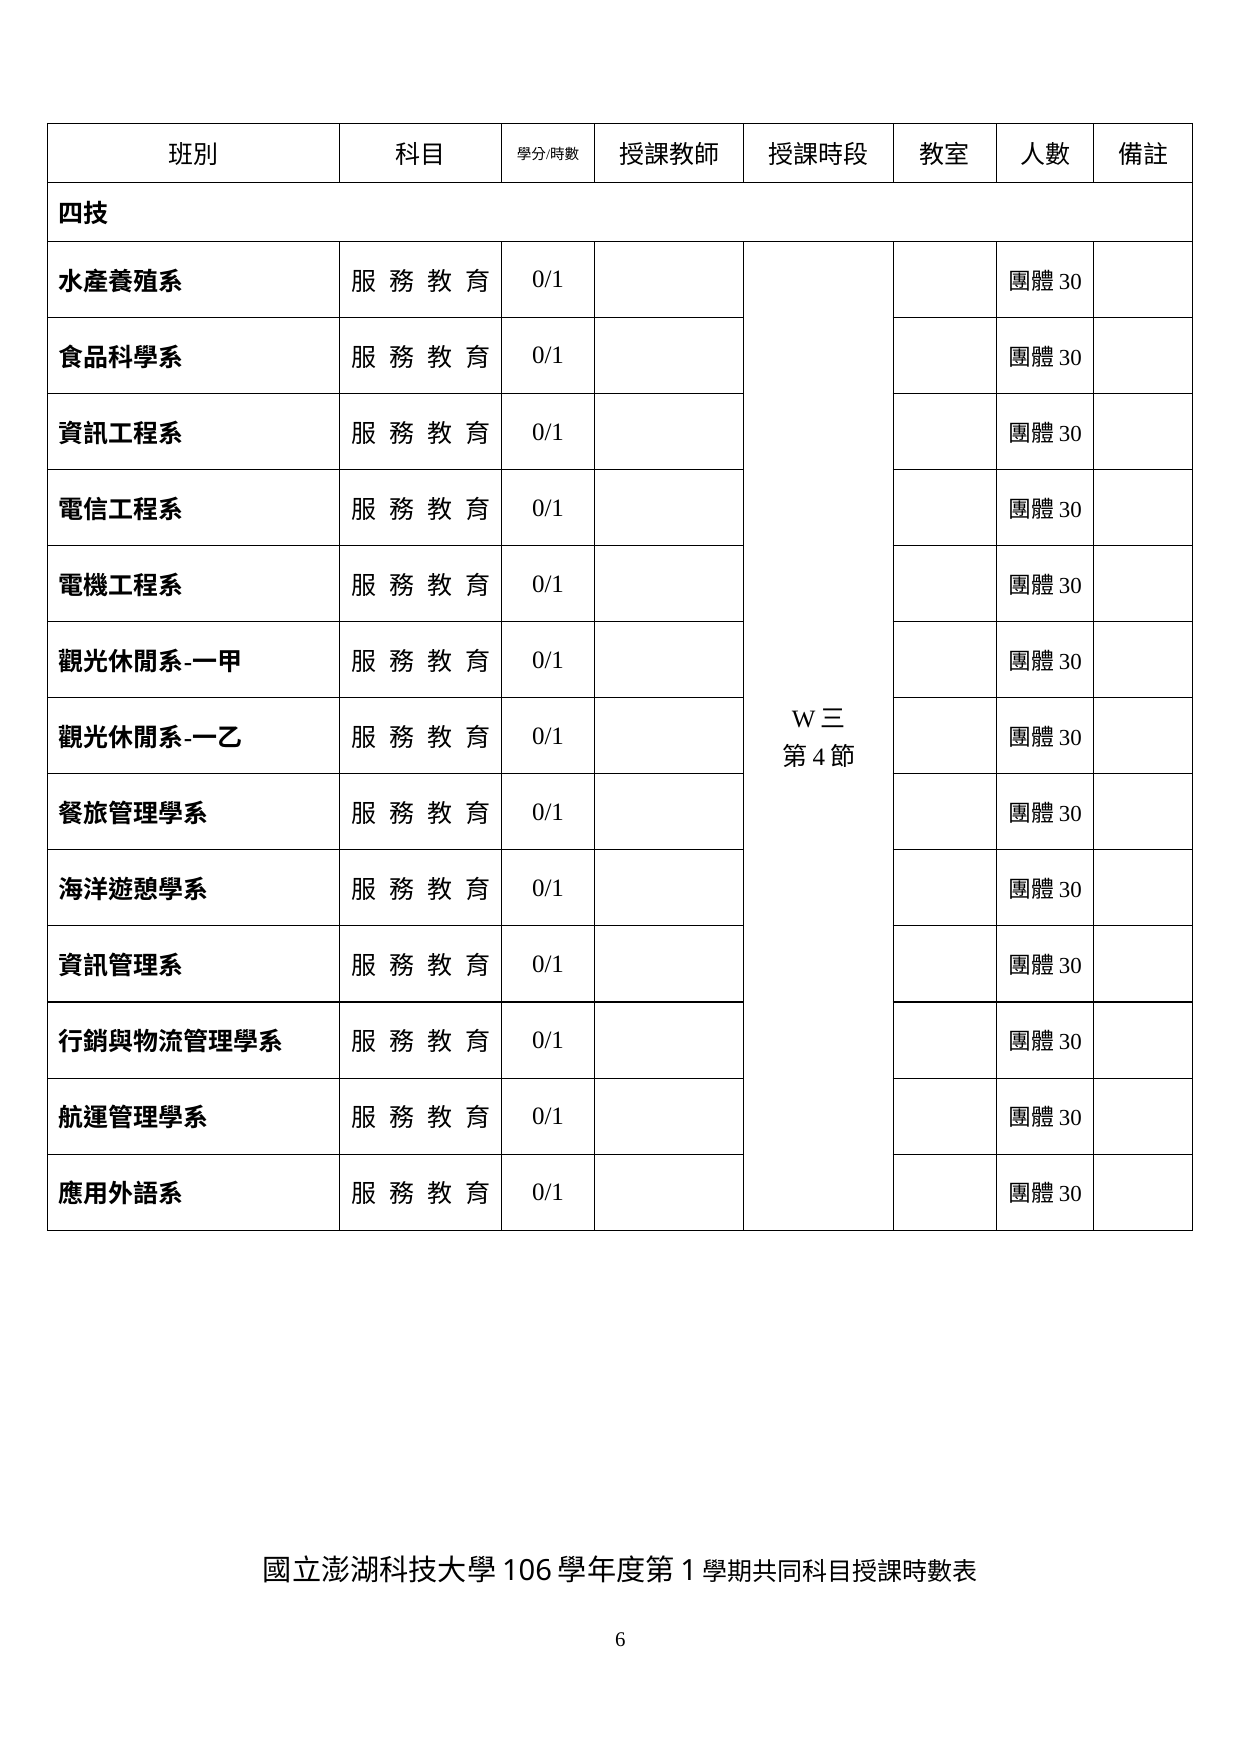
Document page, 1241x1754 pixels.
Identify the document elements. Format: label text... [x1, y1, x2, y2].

table_cell 服務教育 [340, 622, 501, 697]
table_cell [595, 394, 743, 469]
table_cell 團體30 [997, 774, 1093, 849]
table_cell 團體30 [997, 394, 1093, 469]
table_cell [1094, 470, 1192, 545]
table_cell 四技 [48, 183, 1192, 241]
table_header 科目 [340, 124, 501, 182]
table_cell 資訊管理系 [48, 926, 339, 1001]
table_cell [894, 698, 996, 773]
table_cell [595, 318, 743, 393]
table_cell 服務教育 [340, 926, 501, 1001]
table_cell 0/1 [502, 1155, 594, 1229]
table_cell [1094, 622, 1192, 697]
table_cell 0/1 [502, 318, 594, 393]
table_cell [894, 394, 996, 469]
table_cell 0/1 [502, 242, 594, 317]
table_header 學分/時數 [502, 124, 594, 182]
table_cell 食品科學系 [48, 318, 339, 393]
table_cell 海洋遊憩學系 [48, 850, 339, 925]
table_cell 團體30 [997, 318, 1093, 393]
table_cell [894, 850, 996, 925]
table_header 備註 [1094, 124, 1192, 182]
table_cell 0/1 [502, 394, 594, 469]
table_cell 航運管理學系 [48, 1079, 339, 1153]
table_cell [1094, 1003, 1192, 1077]
table_cell [595, 698, 743, 773]
table_cell 0/1 [502, 850, 594, 925]
table_cell [894, 470, 996, 545]
table_cell 服務教育 [340, 698, 501, 773]
table_cell 0/1 [502, 546, 594, 621]
table_header 授課時段 [744, 124, 893, 182]
table_cell 團體30 [997, 242, 1093, 317]
table_cell [595, 242, 743, 317]
table_cell [1094, 394, 1192, 469]
table_cell [1094, 698, 1192, 773]
table_cell [894, 546, 996, 621]
table_cell 行銷與物流管理學系 [48, 1003, 339, 1077]
table_cell [1094, 242, 1192, 317]
table_cell [894, 622, 996, 697]
table_cell [595, 1155, 743, 1229]
table_cell 餐旅管理學系 [48, 774, 339, 849]
table_cell 團體30 [997, 1079, 1093, 1153]
table_cell 團體30 [997, 698, 1093, 773]
table_cell [894, 1003, 996, 1077]
table_cell [595, 774, 743, 849]
text 國立澎湖科技大學106學年度第1學期共同科目授課時數表 [59, 1531, 1181, 1606]
table_cell [595, 850, 743, 925]
table_cell [1094, 318, 1192, 393]
table_cell 0/1 [502, 1079, 594, 1153]
table_cell 服務教育 [340, 470, 501, 545]
table_cell [595, 926, 743, 1001]
table_cell [595, 470, 743, 545]
table_header 授課教師 [595, 124, 743, 182]
table_cell 團體30 [997, 622, 1093, 697]
table_cell [595, 1079, 743, 1153]
table_cell 服務教育 [340, 774, 501, 849]
table_cell 服務教育 [340, 546, 501, 621]
table_cell [894, 1079, 996, 1153]
table_cell 服務教育 [340, 242, 501, 317]
table_cell [1094, 1079, 1192, 1153]
table_cell 0/1 [502, 926, 594, 1001]
table_cell 資訊工程系 [48, 394, 339, 469]
table_cell [1094, 774, 1192, 849]
table_header 教室 [894, 124, 996, 182]
table_cell 0/1 [502, 1003, 594, 1077]
table_cell 電信工程系 [48, 470, 339, 545]
table_cell W三 第4節 [744, 242, 893, 1229]
table_cell 服務教育 [340, 850, 501, 925]
table_cell 服務教育 [340, 1003, 501, 1077]
table_cell 服務教育 [340, 394, 501, 469]
table_cell 團體30 [997, 850, 1093, 925]
table_cell 0/1 [502, 470, 594, 545]
table_cell 水產養殖系 [48, 242, 339, 317]
table_cell 觀光休閒系-一甲 [48, 622, 339, 697]
table_header 班別 [48, 124, 339, 182]
table_cell [595, 1003, 743, 1077]
table_cell 應用外語系 [48, 1155, 339, 1229]
table_cell 服務教育 [340, 318, 501, 393]
table_cell [595, 546, 743, 621]
table_cell 0/1 [502, 622, 594, 697]
table_cell 團體30 [997, 546, 1093, 621]
table_cell 團體30 [997, 1155, 1093, 1229]
table_cell [894, 1155, 996, 1229]
table_cell 0/1 [502, 774, 594, 849]
table_cell [894, 318, 996, 393]
table_cell [894, 774, 996, 849]
table_cell [894, 926, 996, 1001]
table_cell 服務教育 [340, 1079, 501, 1153]
table_cell 電機工程系 [48, 546, 339, 621]
table_header 人數 [997, 124, 1093, 182]
table_cell 團體30 [997, 470, 1093, 545]
table_cell [1094, 546, 1192, 621]
table_cell [894, 242, 996, 317]
table_cell 團體30 [997, 926, 1093, 1001]
table_cell [1094, 1155, 1192, 1229]
table_cell [1094, 850, 1192, 925]
table_cell 0/1 [502, 698, 594, 773]
table_cell [595, 622, 743, 697]
table_cell 團體30 [997, 1003, 1093, 1077]
table_cell 觀光休閒系-一乙 [48, 698, 339, 773]
table_cell [1094, 926, 1192, 1001]
table_cell 服務教育 [340, 1155, 501, 1229]
